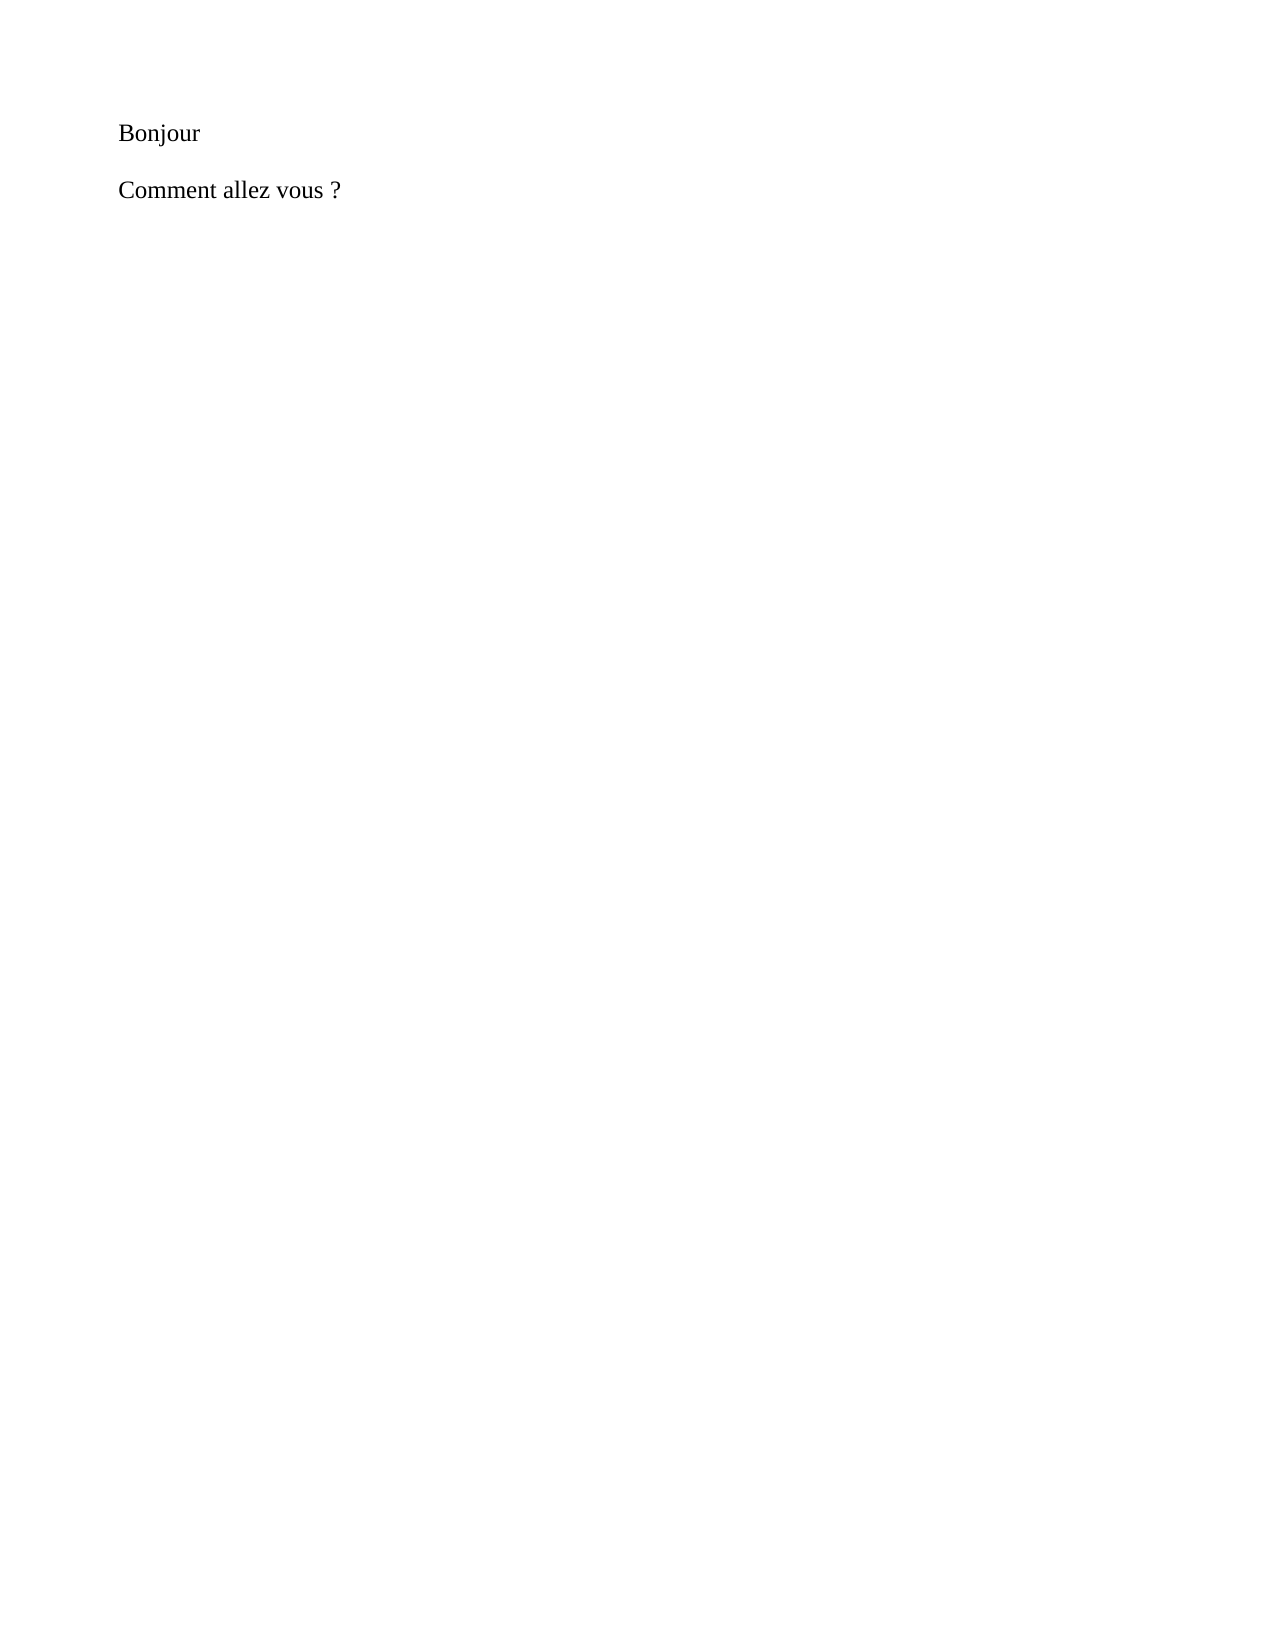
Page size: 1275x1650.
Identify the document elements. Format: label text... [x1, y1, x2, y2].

text Comment allez vous ? [118, 176, 1157, 204]
text Bonjour [118, 118, 1157, 147]
